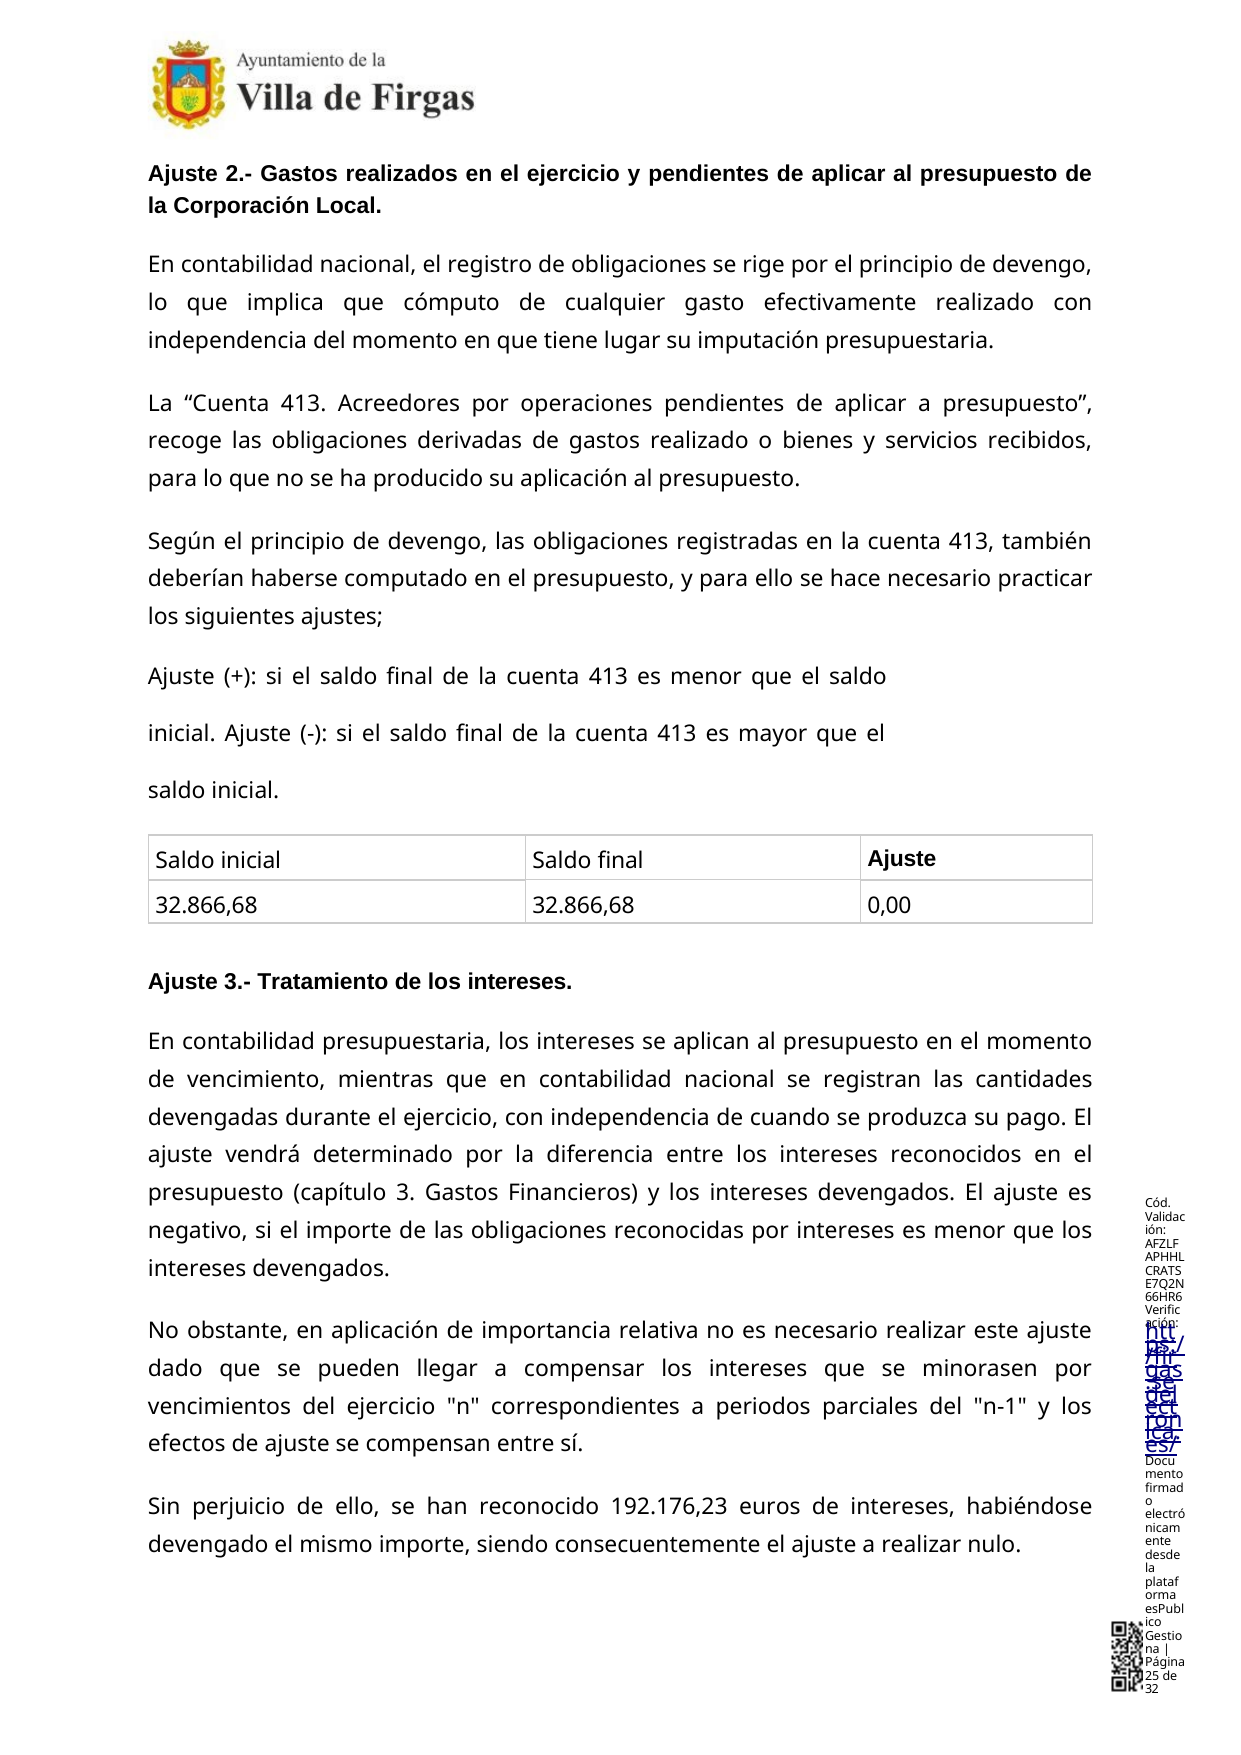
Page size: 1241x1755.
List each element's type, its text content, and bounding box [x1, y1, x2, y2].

subtitle Ajuste 3.- Tratamiento de los intereses. [148, 968, 1110, 994]
text Sin perjuicio de ello, se han reconocido 192.176,23 euros de intereses, habiéndose devengado el mismo importe, siendo consecuentemente el ajuste a realizar nulo. [148, 1490, 1093, 1559]
text Cód. Validación: AFZLFAPHHLCRATSE7Q2N66HR6 [1145, 1197, 1186, 1304]
table_header Saldo inicial [149, 836, 525, 879]
table_cell 0,00 [861, 881, 1092, 922]
text Ajuste (+): si el saldo final de la cuenta 413 es menor que el saldo inicial. Ajuste (-): si el saldo final de la cuenta 413 es mayor que el saldo inicial. [148, 638, 887, 810]
text Según el principio de devengo, las obligaciones registradas en la cuenta 413, también deberían haberse computado en el presupuesto, y para ello se hace necesario practicar los siguientes ajustes; [148, 524, 1093, 631]
table_header Ajuste [861, 836, 1092, 879]
text En contabilidad presupuestaria, los intereses se aplican al presupuesto en el momento de vencimiento, mientras que en contabilidad nacional se registran las cantidades devengadas durante el ejercicio, con independencia de cuando se produzca su pago. El ajuste vendrá determinado por la diferencia entre los intereses reconocidos en el presupuesto (capítulo 3. Gastos Financieros) y los intereses devengados. El ajuste es negativo, si el importe de las obligaciones reconocidas por intereses es menor que los intereses devengados. [148, 1025, 1093, 1283]
text No obstante, en aplicación de importancia relativa no es necesario realizar este ajuste dado que se pueden llegar a compensar los intereses que se minorasen por vencimientos del ejercicio "n" correspondientes a periodos parciales del "n-1" y los efectos de ajuste se compensan entre sí. [148, 1314, 1093, 1459]
table_cell 32.866,68 [149, 881, 525, 922]
text La “Cuenta 413. Acreedores por operaciones pendientes de aplicar a presupuesto”, recoge las obligaciones derivadas de gastos realizado o bienes y servicios recibidos, para lo que no se ha producido su aplicación al presupuesto. [148, 387, 1093, 493]
text Documento firmado electrónicamente desde la plataforma esPublico Gestiona | Página 25 de 32 [1145, 1454, 1186, 1696]
text Verificación: https://firgas.sedelectronica.es/ [1145, 1304, 1186, 1454]
text En contabilidad nacional, el registro de obligaciones se rige por el principio de devengo, lo que implica que cómputo de cualquier gasto efectivamente realizado con independencia del momento en que tiene lugar su imputación presupuestaria. [148, 248, 1093, 355]
subtitle Ajuste 2.- Gastos realizados en el ejercicio y pendientes de aplicar al presupuesto de la Corporación Local. [148, 160, 1093, 218]
table_cell 32.866,68 [526, 880, 860, 922]
table_header Saldo final [526, 836, 860, 879]
text En contabilidad presupuestaria, los intereses se aplican al presupuesto en el momento de vencimiento, mientras que en contabilidad nacional se registran las cantidades devengadas durante el ejercicio, con independencia de cuando se produzca su pago. El ajuste vendrá determinado por la diferencia entre los intereses reconocidos en el presupuesto (capítulo 3. Gastos Financieros) y los intereses devengados. El ajuste es negativo, si el importe de las obligaciones reconocidas por intereses es menor que los intereses devengados. [1143, 1195, 1186, 1733]
